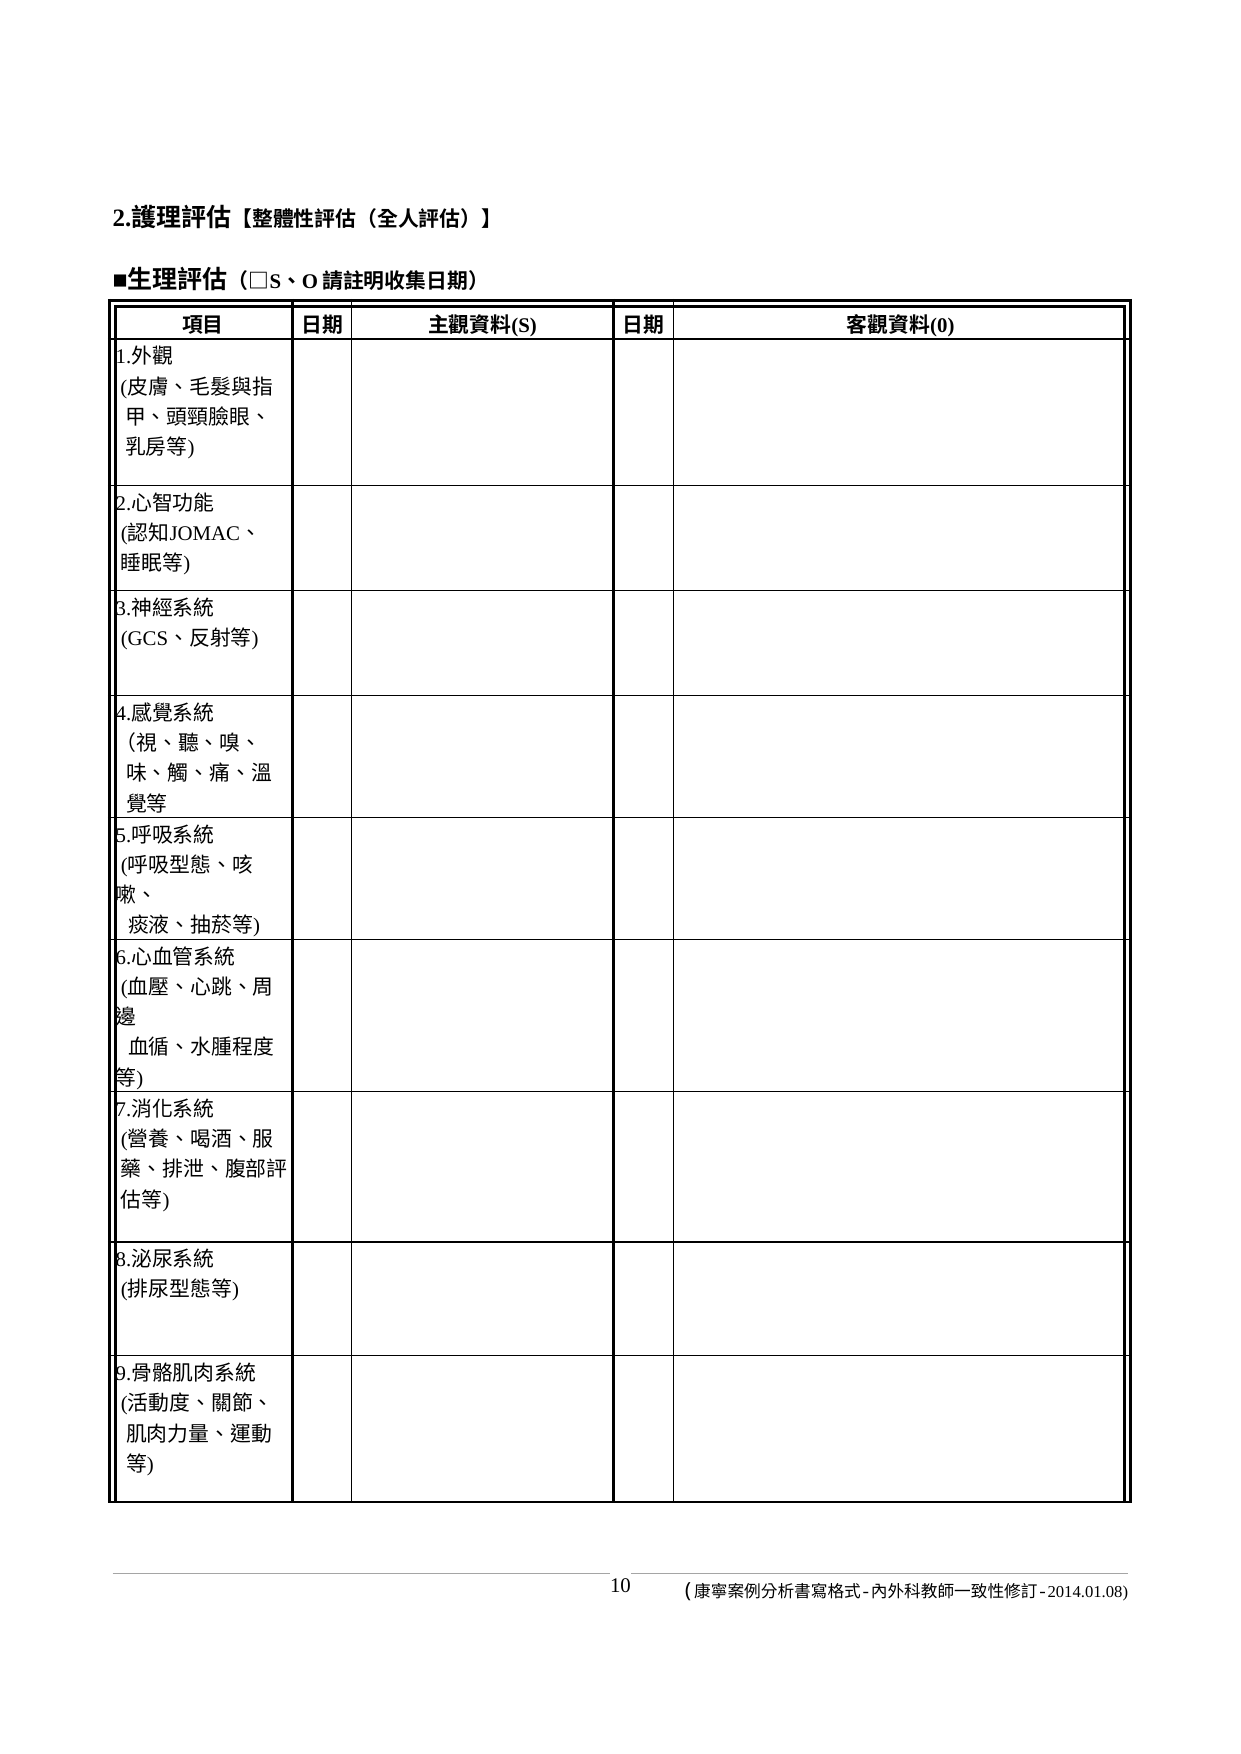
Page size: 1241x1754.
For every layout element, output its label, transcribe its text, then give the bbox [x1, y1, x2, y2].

text 2.護理評估【整體性評估（全人評估）】 [112, 174, 1128, 236]
table_cell [294, 1243, 351, 1355]
table_cell [674, 696, 1123, 817]
table_cell [294, 340, 351, 485]
table_header 日期 [294, 308, 351, 338]
table_cell [294, 1092, 351, 1241]
table_cell [674, 1243, 1123, 1355]
table_cell [615, 486, 673, 590]
text ■生理評估（□S、O請註明收集日期） [112, 236, 1128, 299]
table_cell [294, 486, 351, 590]
table_cell [352, 1356, 612, 1501]
table_cell [674, 1356, 1123, 1501]
table_cell [615, 940, 673, 1091]
table_cell [674, 940, 1123, 1091]
table_cell [352, 340, 612, 485]
table_cell 3.神經系統 (GCS、反射等) [117, 591, 291, 695]
table_cell 4.感覺系統 （視、聽、嗅、味、觸、痛、溫覺等 [117, 696, 291, 817]
table_cell [294, 1356, 351, 1501]
table_cell 9.骨骼肌肉系統 (活動度、關節、肌肉力量、運動等) [117, 1356, 291, 1501]
table_cell [615, 818, 673, 939]
table_cell 2.心智功能 (認知JOMAC、 睡眠等) [117, 486, 291, 590]
table_cell [294, 591, 351, 695]
table_cell 1.外觀 (皮膚、毛髮與指甲、頭頸臉眼、乳房等) [117, 340, 291, 485]
table_cell [674, 591, 1123, 695]
table_cell [294, 696, 351, 817]
table_cell [615, 1092, 673, 1241]
table_cell [294, 818, 351, 939]
table_cell 7.消化系統 (營養、喝酒、服 藥、排泄、腹部評 估等) [117, 1092, 291, 1241]
table_header 客觀資料(0) [674, 302, 1128, 338]
table_cell [674, 486, 1123, 590]
table_header 日期 [615, 308, 673, 338]
table_cell [615, 1356, 673, 1501]
table_cell [615, 696, 673, 817]
table_cell [352, 940, 612, 1091]
table_cell [674, 340, 1123, 485]
table_cell [674, 818, 1123, 939]
table_cell [352, 486, 612, 590]
table_cell [352, 818, 612, 939]
table_cell [294, 940, 351, 1091]
table_cell [615, 591, 673, 695]
table_cell [352, 591, 612, 695]
table_cell 6.心血管系統 (血壓、心跳、周邊 血循、水腫程度等) [117, 940, 291, 1091]
table_cell [352, 1092, 612, 1241]
table_header 項目 [113, 302, 291, 338]
table_cell [352, 696, 612, 817]
table_cell 5.呼吸系統 (呼吸型態、咳嗽、 痰液、抽菸等) [117, 818, 291, 939]
table_cell [615, 1243, 673, 1355]
table_cell [674, 1092, 1123, 1241]
table_header 主觀資料(S) [352, 308, 612, 338]
table_cell [352, 1243, 612, 1355]
table_cell 8.泌尿系統 (排尿型態等) [117, 1243, 291, 1355]
table_cell [615, 340, 673, 485]
